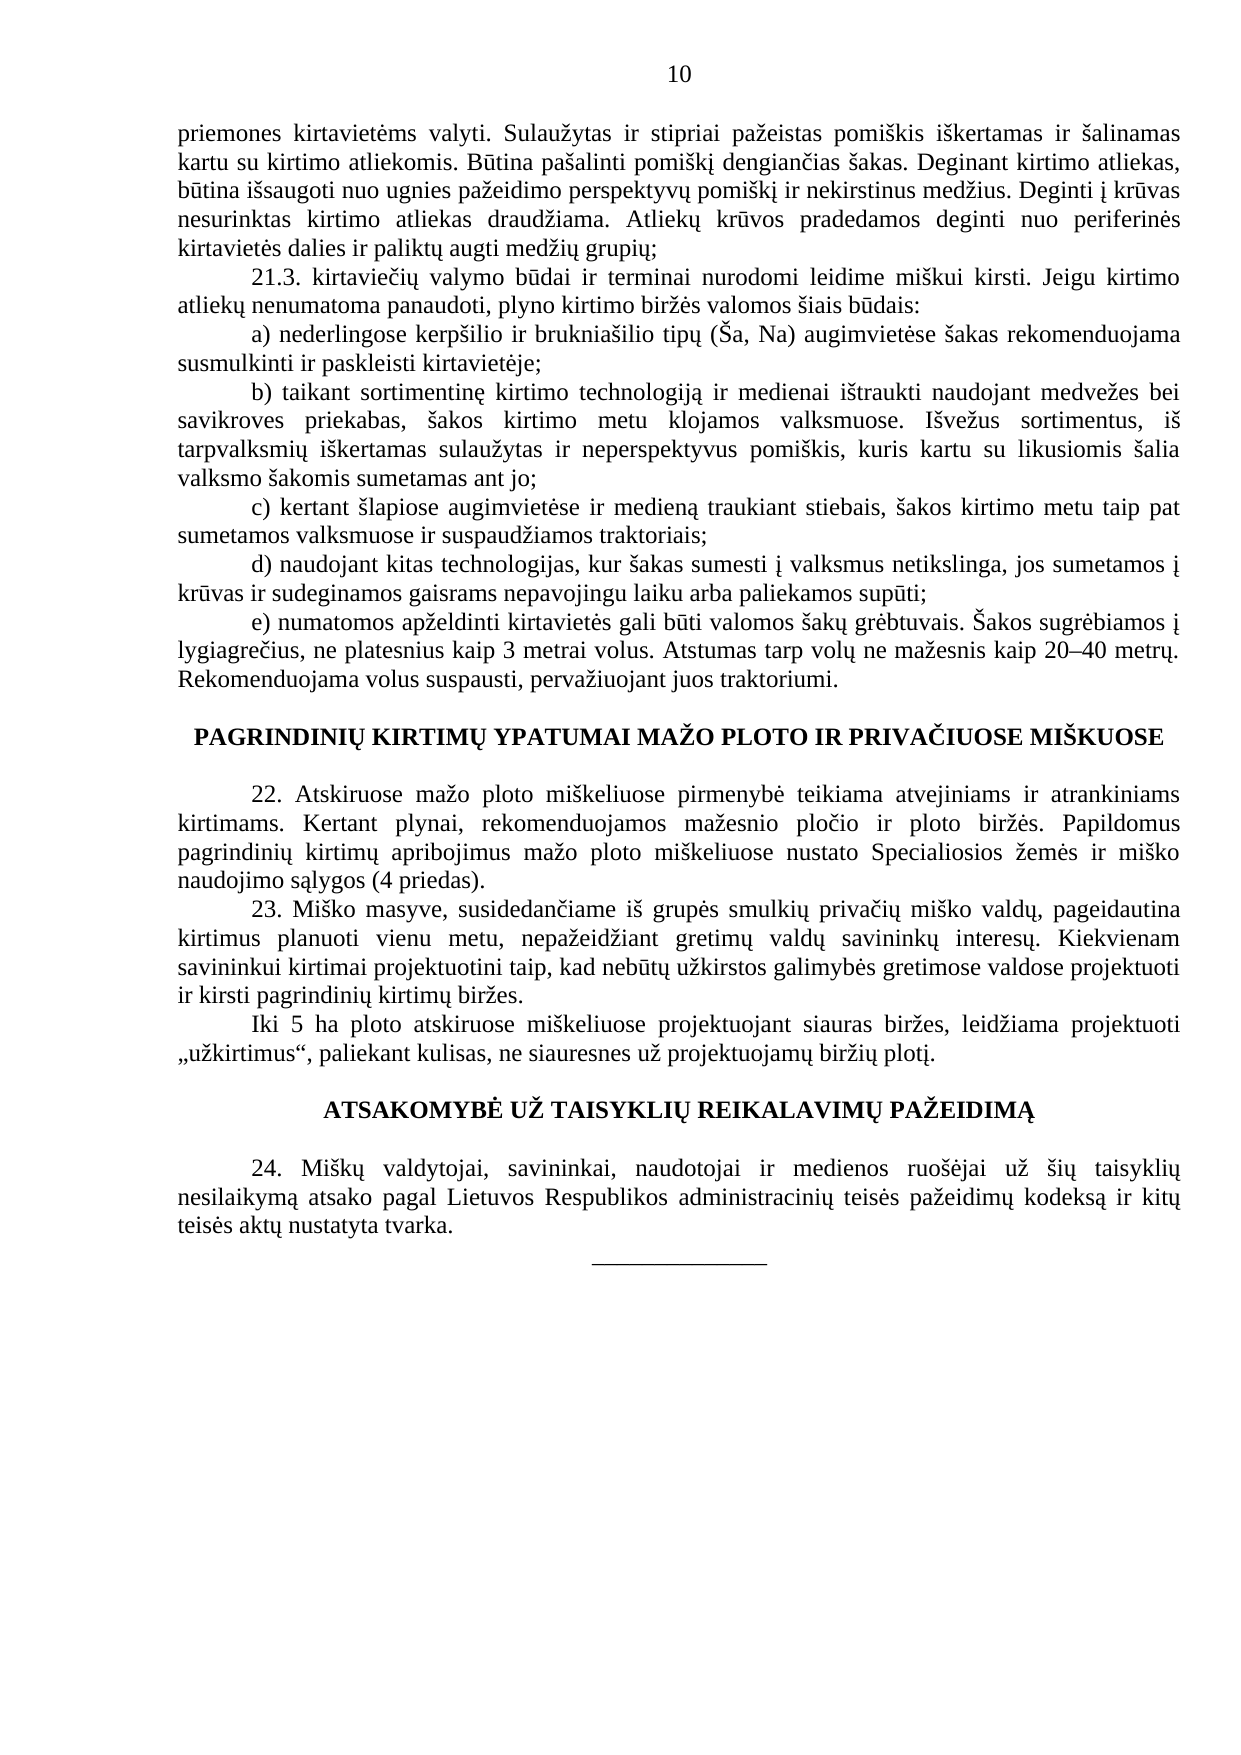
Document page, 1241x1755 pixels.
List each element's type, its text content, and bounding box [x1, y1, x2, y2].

text 23. Miško masyve, susidedančiame iš grupės smulkių privačių miško valdų, pageidautina kirtimus planuoti vienu metu, nepažeidžiant gretimų valdų savininkų interesų. Kiekvienam savininkui kirtimai projektuotini taip, kad nebūtų užkirstos galimybės gretimose valdose projektuoti ir kirsti pagrindinių kirtimų biržes. [177, 894, 1181, 1009]
text 24. Miškų valdytojai, savininkai, naudotojai ir medienos ruošėjai už šių taisyklių nesilaikymą atsako pagal Lietuvos Respublikos administracinių teisės pažeidimų kodeksą ir kitų teisės aktų nustatyta tvarka. [177, 1153, 1181, 1239]
text PAGRINDINIŲ KIRTIMŲ YPATUMAI MAŽO PLOTO IR PRIVAČIUOSE MIŠKUOSE [177, 722, 1181, 751]
text a) nederlingose kerpšilio ir brukniašilio tipų (Ša, Na) augimvietėse šakas rekomenduojama susmulkinti ir paskleisti kirtavietėje; [177, 319, 1181, 377]
text d) naudojant kitas technologijas, kur šakas sumesti į valksmus netikslinga, jos sumetamos į krūvas ir sudeginamos gaisrams nepavojingu laiku arba paliekamos supūti; [177, 549, 1181, 607]
text c) kertant šlapiose augimvietėse ir medieną traukiant stiebais, šakos kirtimo metu taip pat sumetamos valksmuose ir suspaudžiamos traktoriais; [177, 492, 1181, 549]
text ______________ [177, 1239, 1181, 1268]
text Iki 5 ha ploto atskiruose miškeliuose projektuojant siauras biržes, leidžiama projektuoti „užkirtimus“, paliekant kulisas, ne siauresnes už projektuojamų biržių plotį. [177, 1009, 1181, 1067]
text priemones kirtavietėms valyti. Sulaužytas ir stipriai pažeistas pomiškis iškertamas ir šalinamas kartu su kirtimo atliekomis. Būtina pašalinti pomiškį dengiančias šakas. Deginant kirtimo atliekas, būtina išsaugoti nuo ugnies pažeidimo perspektyvų pomiškį ir nekirstinus medžius. Deginti į krūvas nesurinktas kirtimo atliekas draudžiama. Atliekų krūvos pradedamos deginti nuo periferinės kirtavietės dalies ir paliktų augti medžių grupių; [177, 118, 1181, 262]
text 21.3. kirtaviečių valymo būdai ir terminai nurodomi leidime miškui kirsti. Jeigu kirtimo atliekų nenumatoma panaudoti, plyno kirtimo biržės valomos šiais būdais: [177, 262, 1181, 319]
text 22. Atskiruose mažo ploto miškeliuose pirmenybė teikiama atvejiniams ir atrankiniams kirtimams. Kertant plynai, rekomenduojamos mažesnio pločio ir ploto biržės. Papildomus pagrindinių kirtimų apribojimus mažo ploto miškeliuose nustato Specialiosios žemės ir miško naudojimo sąlygos (4 priedas). [177, 779, 1181, 894]
text e) numatomos apželdinti kirtavietės gali būti valomos šakų grėbtuvais. Šakos sugrėbiamos į lygiagrečius, ne platesnius kaip 3 metrai volus. Atstumas tarp volų ne mažesnis kaip 20–40 metrų. Rekomenduojama volus suspausti, pervažiuojant juos traktoriumi. [177, 607, 1181, 693]
text ATSAKOMYBĖ UŽ TAISYKLIŲ REIKALAVIMŲ PAŽEIDIMĄ [177, 1096, 1181, 1124]
text b) taikant sortimentinę kirtimo technologiją ir medienai ištraukti naudojant medvežes bei savikroves priekabas, šakos kirtimo metu klojamos valksmuose. Išvežus sortimentus, iš tarpvalksmių iškertamas sulaužytas ir neperspektyvus pomiškis, kuris kartu su likusiomis šalia valksmo šakomis sumetamas ant jo; [177, 377, 1181, 492]
